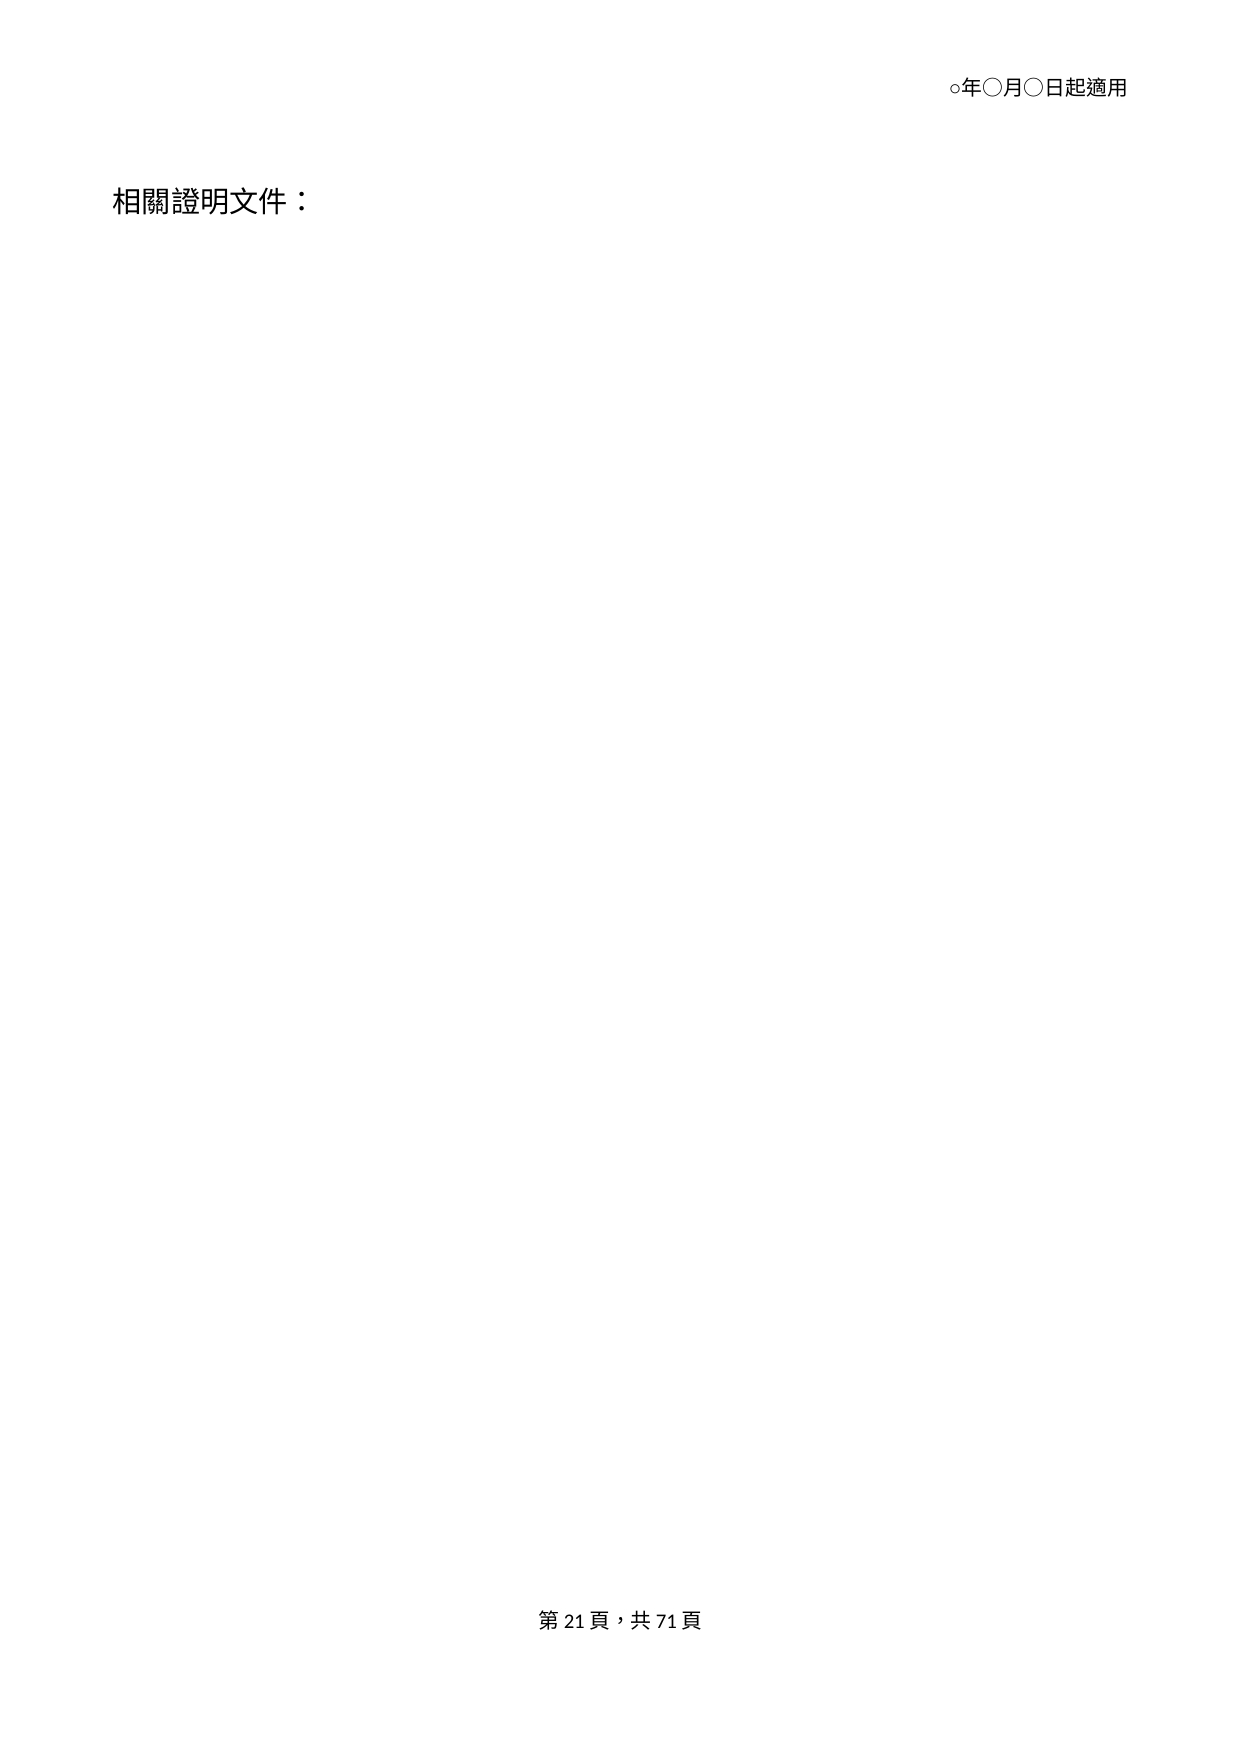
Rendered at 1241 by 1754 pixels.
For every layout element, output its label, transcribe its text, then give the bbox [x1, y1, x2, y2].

text 相關證明文件： [112, 158, 1128, 221]
